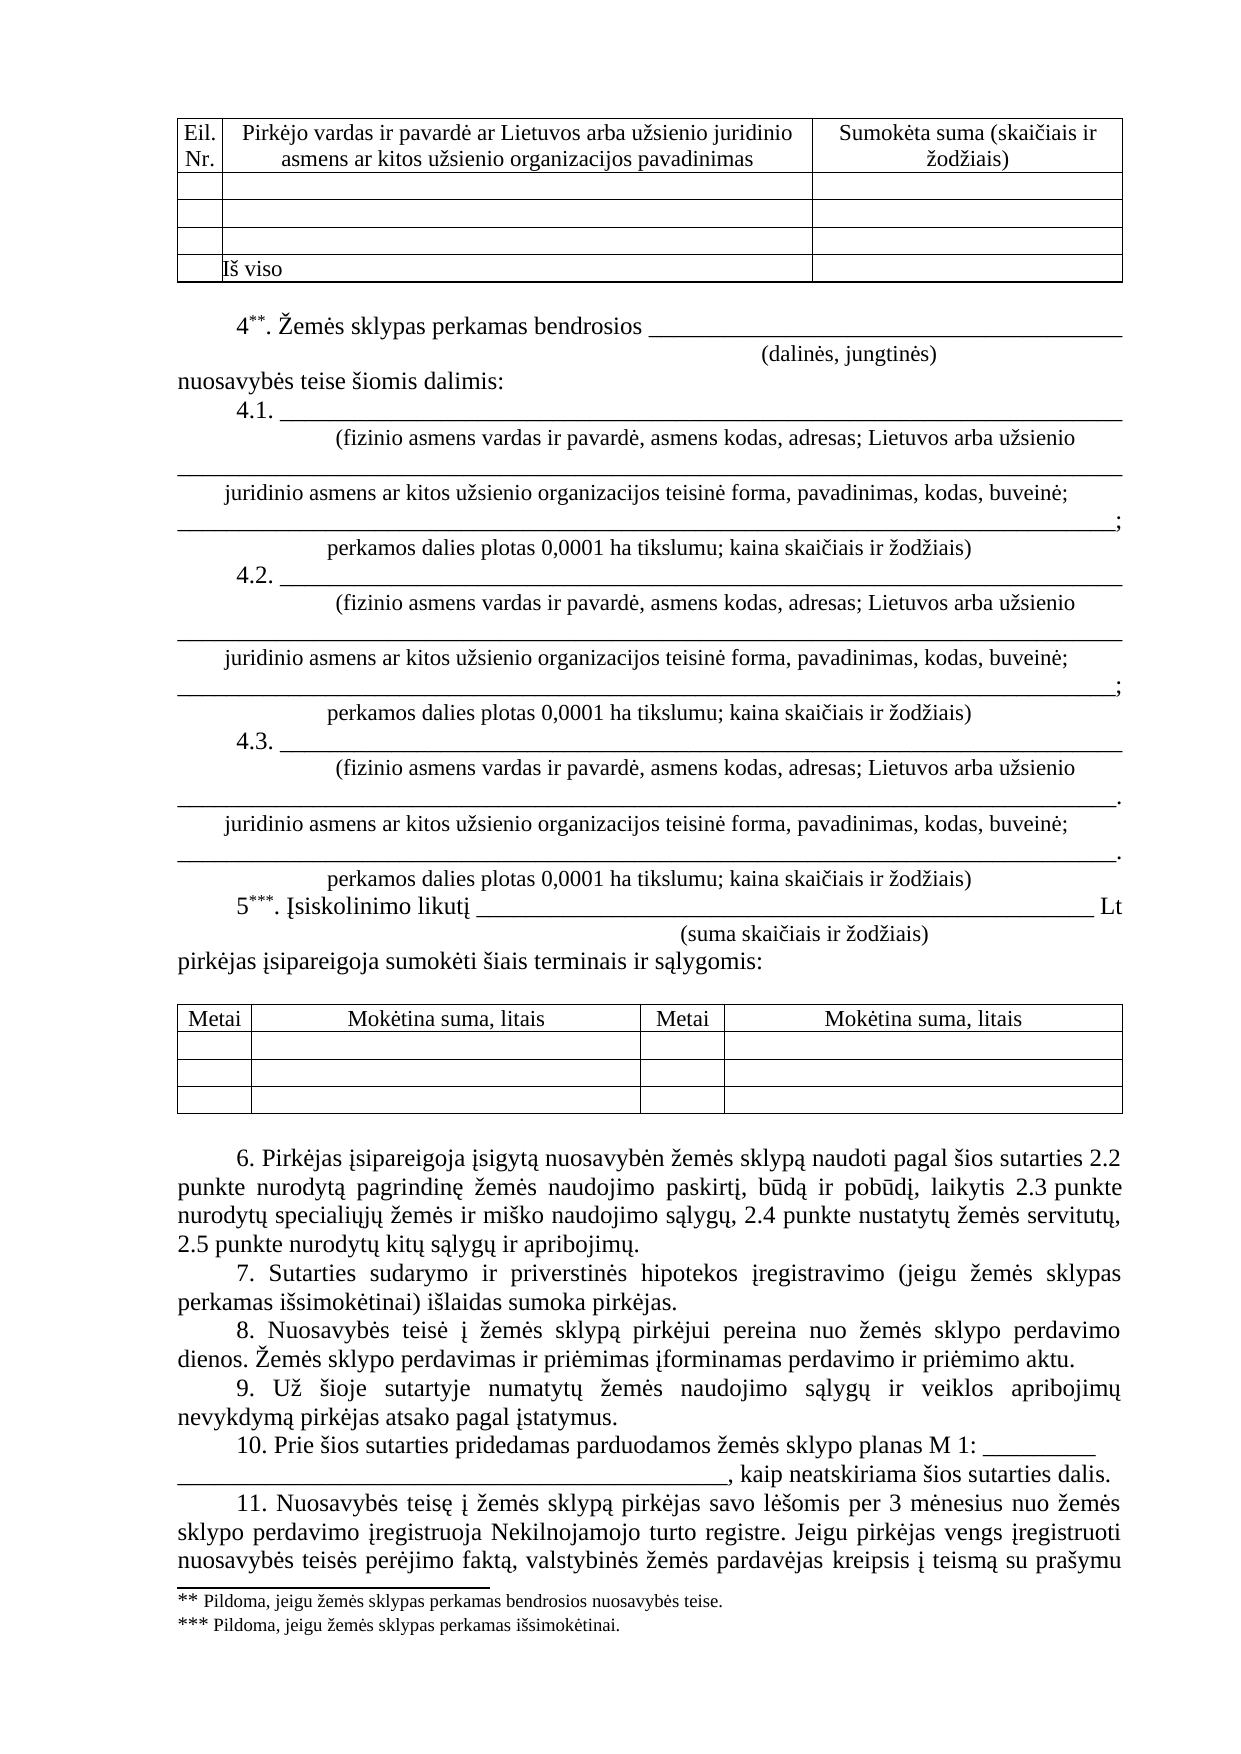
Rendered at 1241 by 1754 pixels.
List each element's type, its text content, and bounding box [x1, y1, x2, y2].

text 7. Sutarties sudarymo ir priverstinės hipotekos įregistravimo (jeigu žemės sklypas perkamas išsimokėtinai) išlaidas sumoka pirkėjas. [177, 1258, 1122, 1316]
table_cell [178, 200, 222, 227]
table_header Metai [178, 1005, 251, 1031]
table_cell [252, 1032, 640, 1058]
table_header Pirkėjo vardas ir pavardė ar Lietuvos arba užsienio juridinio asmens ar kitos užsienio organizacijos pavadinimas [223, 119, 812, 172]
table_cell [813, 228, 1122, 254]
text _ ; [177, 671, 1122, 699]
table_cell [641, 1032, 724, 1058]
table_cell [178, 1032, 251, 1058]
text ____________________________________________, kaip neatskiriama šios sutarties dalis. [177, 1459, 1122, 1488]
table_cell [178, 173, 222, 199]
table_cell [252, 1087, 640, 1113]
text juridinio asmens ar kitos užsienio organizacijos teisinė forma, pavadinimas, kodas, buveinė; [177, 809, 1122, 836]
text Pildoma, jeigu žemės sklypas perkamas išsimokėtinai. [177, 1612, 1122, 1636]
table_cell [223, 200, 812, 227]
text (suma skaičiais ir žodžiais) [487, 920, 1122, 946]
text (fizinio asmens vardas ir pavardė, asmens kodas, adresas; Lietuvos arba užsienio [295, 754, 1122, 781]
table_cell [252, 1060, 640, 1086]
text 5. Įsiskolinimo likutį Lt [177, 891, 1122, 920]
text (fizinio asmens vardas ir pavardė, asmens kodas, adresas; Lietuvos arba užsienio [295, 424, 1122, 450]
text _ [177, 450, 1122, 475]
table_cell [813, 255, 1122, 281]
text 8. Nuosavybės teisė į žemės sklypą pirkėjui pereina nuo žemės sklypo perdavimo dienos. Žemės sklypo perdavimas ir priėmimas įforminamas perdavimo ir priėmimo aktu. [177, 1316, 1122, 1373]
text Pildoma, jeigu žemės sklypas perkamas bendrosios nuosavybės teise. [177, 1588, 1122, 1612]
table_header Metai [641, 1005, 724, 1031]
table_cell [641, 1060, 724, 1086]
text nuosavybės teise šiomis dalimis: [177, 366, 1122, 395]
text 11. Nuosavybės teisę į žemės sklypą pirkėjas savo lėšomis per 3 mėnesius nuo žemės sklypo perdavimo įregistruoja Nekilnojamojo turto registre. Jeigu pirkėjas vengs įregistruoti nuosavybės teisės perėjimo faktą, valstybinės žemės pardavėjas kreipsis į teismą su prašymu [177, 1488, 1122, 1574]
table_cell [178, 228, 222, 254]
text (dalinės, jungtinės) [702, 340, 1122, 366]
text 10. Prie šios sutarties pridedamas parduodamos žemės sklypo planas M 1: _________ [177, 1431, 1122, 1459]
table_cell [178, 1060, 251, 1086]
table_cell [725, 1060, 1122, 1086]
table_cell [725, 1087, 1122, 1113]
table_cell [641, 1087, 724, 1113]
table_header Eil. Nr. [178, 119, 222, 172]
table_cell Iš viso [223, 255, 812, 281]
text _ ; [177, 505, 1122, 534]
text pirkėjas įsipareigoja sumokėti šiais terminais ir sąlygomis: [177, 946, 1122, 975]
text 6. Pirkėjas įsipareigoja įsigytą nuosavybėn žemės sklypą naudoti pagal šios sutarties 2.2 punkte nurodytą pagrindinę žemės naudojimo paskirtį, būdą ir pobūdį, laikytis 2.3 punkte nurodytų specialiųjų žemės ir miško naudojimo sąlygų, 2.4 punkte nustatytų žemės servitutų, 2.5 punkte nurodytų kitų sąlygų ir apribojimų. [177, 1143, 1122, 1258]
table_cell [178, 255, 222, 281]
table_cell [223, 173, 812, 199]
text _ [177, 616, 1122, 640]
text perkamos dalies plotas 0,0001 ha tikslumu; kaina skaičiais ir žodžiais) [177, 534, 1122, 560]
text 4. Žemės sklypas perkamas bendrosios [177, 311, 1122, 340]
text _ . [177, 836, 1122, 865]
table_cell [813, 200, 1122, 227]
table_cell [178, 1087, 251, 1113]
table_header Sumokėta suma (skaičiais ir žodžiais) [813, 119, 1122, 172]
text _ . [177, 781, 1122, 809]
text 9. Už šioje sutartyje numatytų žemės naudojimo sąlygų ir veiklos apribojimų nevykdymą pirkėjas atsako pagal įstatymus. [177, 1373, 1122, 1431]
text perkamos dalies plotas 0,0001 ha tikslumu; kaina skaičiais ir žodžiais) [177, 699, 1122, 726]
text 4.1. [177, 395, 1122, 424]
table_header Mokėtina suma, litais [725, 1005, 1122, 1031]
text 4.3. [177, 726, 1122, 754]
table_cell [813, 173, 1122, 199]
text juridinio asmens ar kitos užsienio organizacijos teisinė forma, pavadinimas, kodas, buveinė; [177, 644, 1122, 671]
table_header Mokėtina suma, litais [252, 1005, 640, 1031]
text (fizinio asmens vardas ir pavardė, asmens kodas, adresas; Lietuvos arba užsienio [295, 589, 1122, 616]
text juridinio asmens ar kitos užsienio organizacijos teisinė forma, pavadinimas, kodas, buveinė; [177, 479, 1122, 505]
text 4.2. [177, 560, 1122, 589]
table_cell [223, 228, 812, 254]
text perkamos dalies plotas 0,0001 ha tikslumu; kaina skaičiais ir žodžiais) [177, 865, 1122, 891]
table_cell [725, 1032, 1122, 1058]
